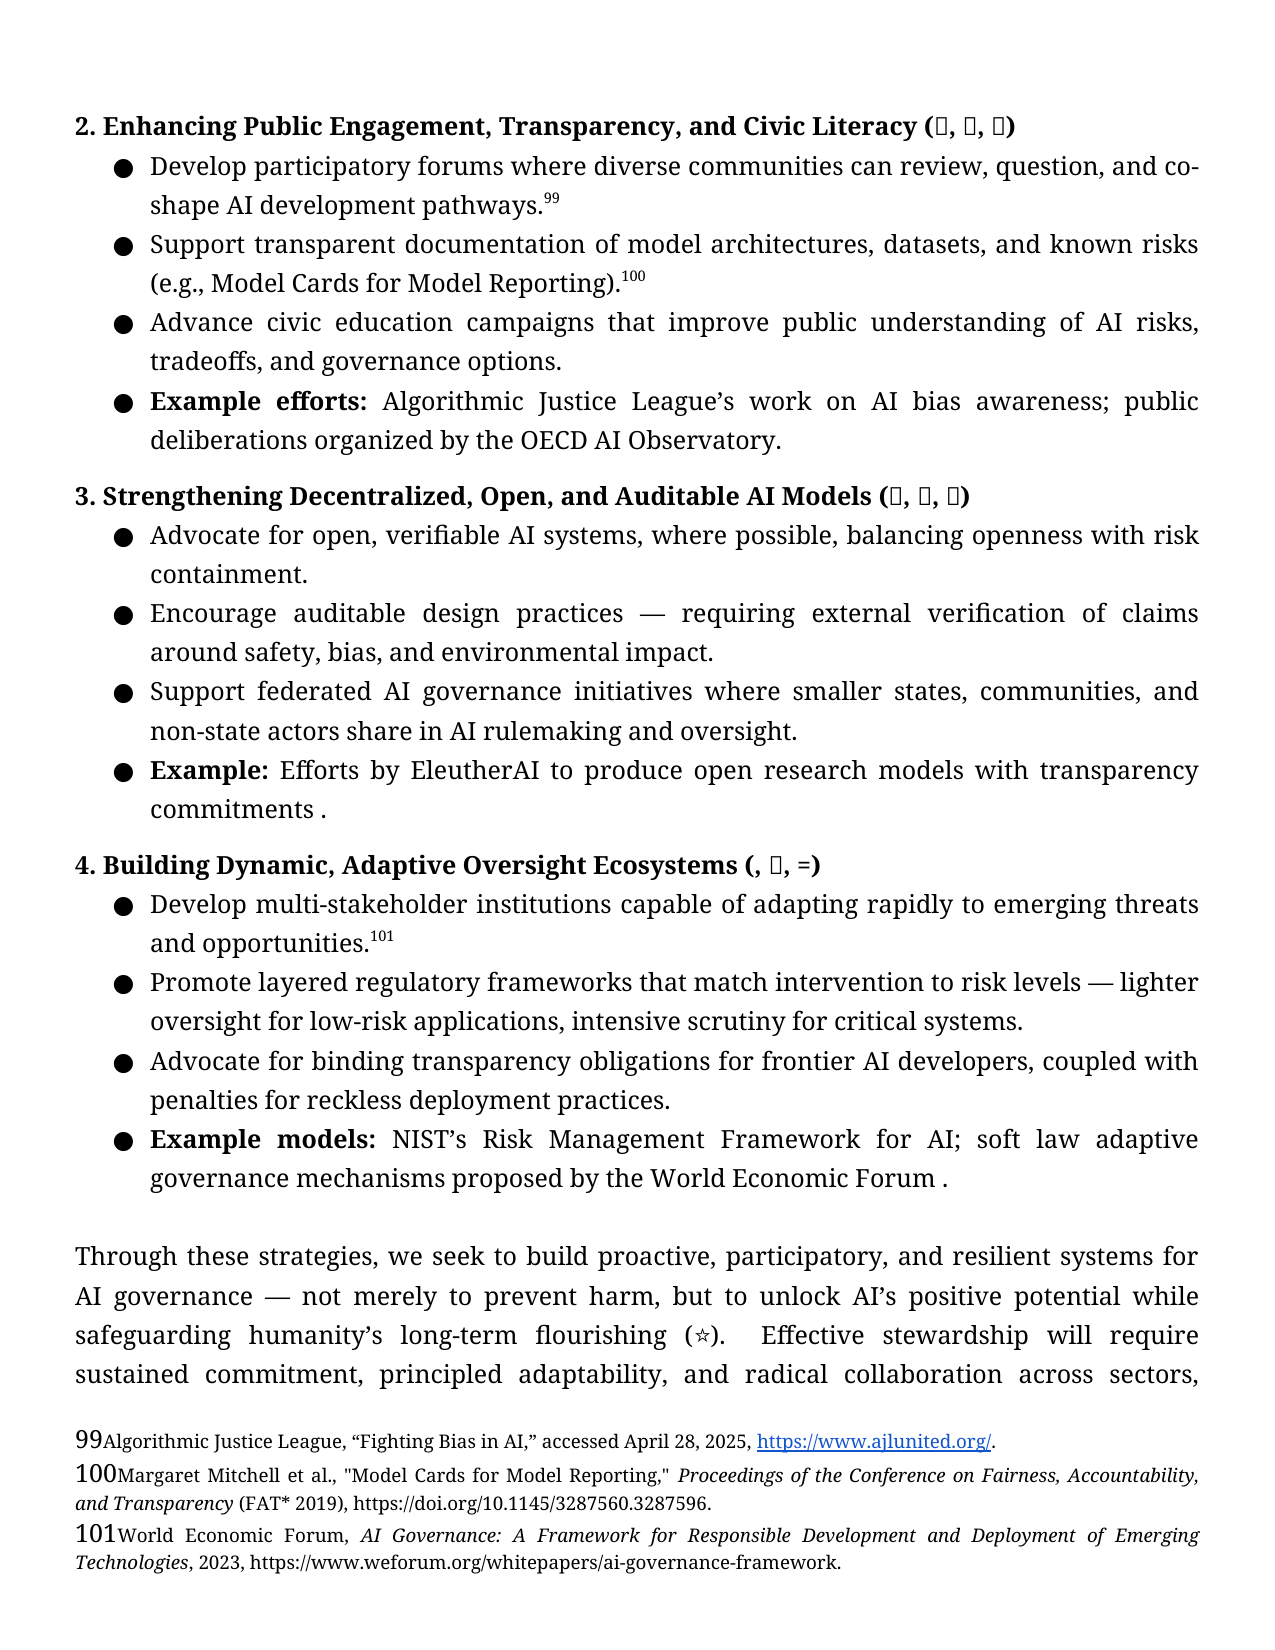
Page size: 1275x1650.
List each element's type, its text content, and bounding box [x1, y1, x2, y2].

list Develop multi-stakeholder institutions capable of adapting rapidly to emerging threats and opportunities. [112, 887, 1200, 960]
list Support federated AI governance initiatives where smaller states, communities, and non-state actors share in AI rulemaking and oversight. [112, 674, 1200, 747]
list Develop participatory forums where diverse communities can review, question, and co-shape AI development pathways. [112, 148, 1200, 221]
list Example models: NIST’s Risk Management Framework for AI; soft law adaptive governance mechanisms proposed by the World Economic Forum . [112, 1122, 1200, 1195]
list Algorithmic Justice League, “Fighting Bias in AI,” accessed April 28, 2025, https://www.ajlunited.org/. [75, 1422, 1200, 1456]
list World Economic Forum, AI Governance: A Framework for Responsible Development and Deployment of Emerging Technologies, 2023, https://www.weforum.org/whitepapers/ai-governance-framework. [75, 1515, 1200, 1575]
subtitle 3. Strengthening Decentralized, Open, and Auditable AI Models (🤝, 📀, 🔌) [75, 478, 1200, 512]
text Through these strategies, we seek to build proactive, participatory, and resilient systems for AI governance — not merely to prevent harm, but to unlock AI’s positive potential while safeguarding humanity’s long-term flourishing (⭐). Effective stewardship will require sustained commitment, principled adaptability, and radical collaboration across sectors, [75, 1239, 1200, 1391]
list Support transparent documentation of model architectures, datasets, and known risks (e.g., Model Cards for Model Reporting). [112, 227, 1200, 300]
subtitle 2. Enhancing Public Engagement, Transparency, and Civic Literacy (📀, 🤝, 🧠) [75, 109, 1200, 143]
list Margaret Mitchell et al., "Model Cards for Model Reporting," Proceedings of the Conference on Fairness, Accountability, and Transparency (FAT* 2019), https://doi.org/10.1145/3287560.3287596. [75, 1456, 1200, 1515]
list Advocate for binding transparency obligations for frontier AI developers, coupled with penalties for reckless deployment practices. [112, 1043, 1200, 1116]
list Encourage auditable design practices — requiring external verification of claims around safety, bias, and environmental impact. [112, 596, 1200, 669]
list Example efforts: Algorithmic Justice League’s work on AI bias awareness; public deliberations organized by the OECD AI Observatory. [112, 383, 1200, 456]
subtitle 4. Building Dynamic, Adaptive Oversight Ecosystems (🏛️, 🔎, =) [75, 847, 1200, 881]
list Advocate for open, verifiable AI systems, where possible, balancing openness with risk containment. [112, 517, 1200, 591]
list Advance civic education campaigns that improve public understanding of AI risks, tradeoffs, and governance options. [112, 305, 1200, 378]
list Promote layered regulatory frameworks that match intervention to risk levels — lighter oversight for low-risk applications, intensive scrutiny for critical systems. [112, 965, 1200, 1038]
list Example: Efforts by EleutherAI to produce open research models with transparency commitments . [112, 752, 1200, 826]
